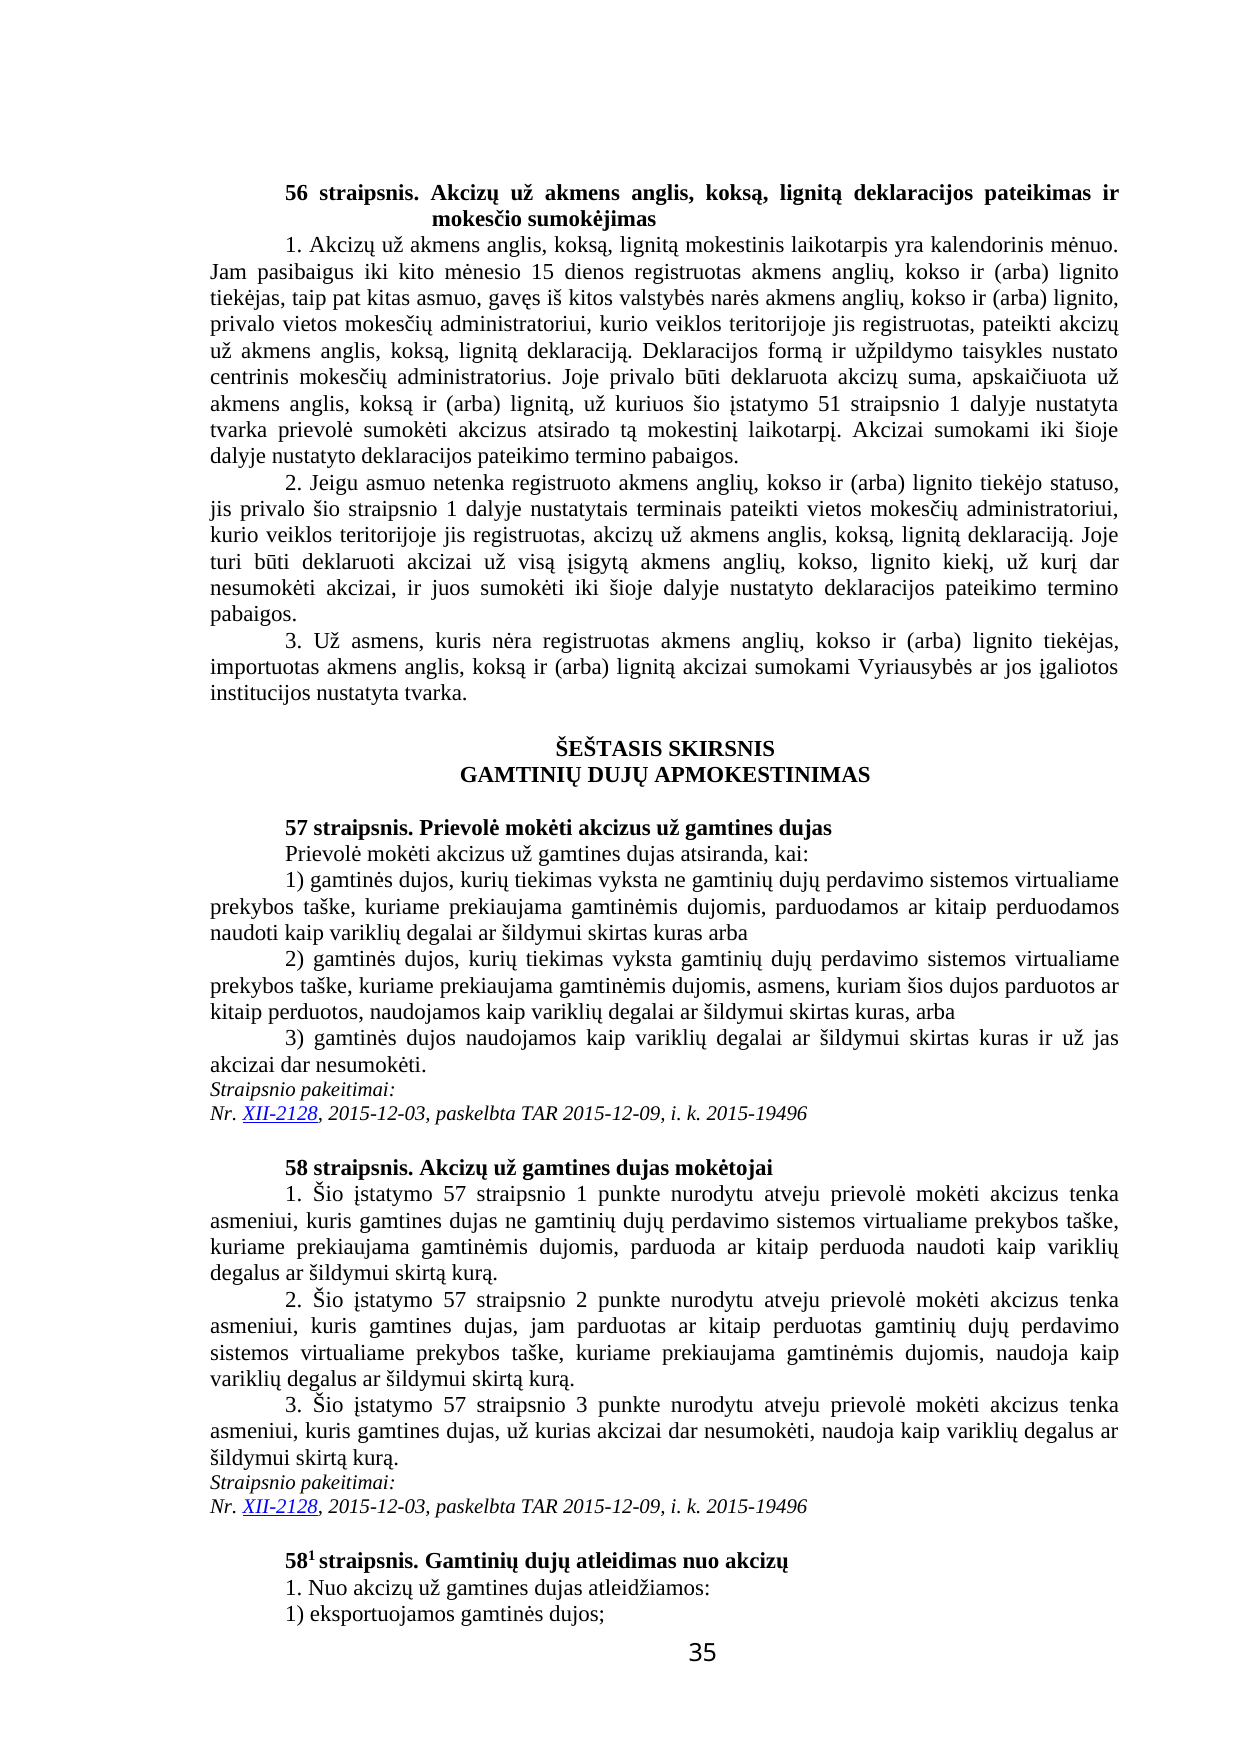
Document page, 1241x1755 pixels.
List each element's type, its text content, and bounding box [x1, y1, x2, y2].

text 1. Akcizų už akmens anglis, koksą, lignitą mokestinis laikotarpis yra kalendorinis mėnuo. Jam pasibaigus iki kito mėnesio 15 dienos registruotas akmens anglių, kokso ir (arba) lignito tiekėjas, taip pat kitas asmuo, gavęs iš kitos valstybės narės akmens anglių, kokso ir (arba) lignito, privalo vietos mokesčių administratoriui, kurio veiklos teritorijoje jis registruotas, pateikti akcizų už akmens anglis, koksą, lignitą deklaraciją. Deklaracijos formą ir užpildymo taisykles nustato centrinis mokesčių administratorius. Joje privalo būti deklaruota akcizų suma, apskaičiuota už akmens anglis, koksą ir (arba) lignitą, už kuriuos šio įstatymo 51 straipsnio 1 dalyje nustatyta tvarka prievolė sumokėti akcizus atsirado tą mokestinį laikotarpį. Akcizai sumokami iki šioje dalyje nustatyto deklaracijos pateikimo termino pabaigos. [210, 231, 1120, 469]
text GAMTINIŲ DUJŲ APMOKESTINIMAS [210, 761, 1120, 787]
text ŠEŠTASIS SKIRSNIS [210, 734, 1120, 761]
text 1. Nuo akcizų už gamtines dujas atleidžiamos: [210, 1573, 1120, 1600]
text 2. Šio įstatymo 57 straipsnio 2 punkte nurodytu atveju prievolė mokėti akcizus tenka asmeniui, kuris gamtines dujas, jam parduotas ar kitaip perduotas gamtinių dujų perdavimo sistemos virtualiame prekybos taške, kuriame prekiaujama gamtinėmis dujomis, naudoja kaip variklių degalus ar šildymui skirtą kurą. [210, 1286, 1120, 1391]
text 58 straipsnis. Akcizų už gamtines dujas mokėtojai [210, 1154, 1120, 1180]
text Straipsnio pakeitimai: [210, 1077, 1120, 1101]
text Nr. XII-2128, 2015-12-03, paskelbta TAR 2015-12-09, i. k. 2015-19496 [210, 1101, 1120, 1125]
text 2. Jeigu asmuo netenka registruoto akmens anglių, kokso ir (arba) lignito tiekėjo statuso, jis privalo šio straipsnio 1 dalyje nustatytais terminais pateikti vietos mokesčių administratoriui, kurio veiklos teritorijoje jis registruotas, akcizų už akmens anglis, koksą, lignitą deklaraciją. Joje turi būti deklaruoti akcizai už visą įsigytą akmens anglių, kokso, lignito kiekį, už kurį dar nesumokėti akcizai, ir juos sumokėti iki šioje dalyje nustatyto deklaracijos pateikimo termino pabaigos. [210, 469, 1120, 627]
text 581 straipsnis. Gamtinių dujų atleidimas nuo akcizų [210, 1547, 1120, 1573]
text Straipsnio pakeitimai: [210, 1470, 1120, 1494]
text 1) eksportuojamos gamtinės dujos; [210, 1600, 1120, 1626]
text 56 straipsnis. Akcizų už akmens anglis, koksą, lignitą deklaracijos pateikimas ir mokesčio sumokėjimas [285, 179, 1120, 231]
text Prievolė mokėti akcizus už gamtines dujas atsiranda, kai: [210, 840, 1120, 866]
text 3) gamtinės dujos naudojamos kaip variklių degalai ar šildymui skirtas kuras ir už jas akcizai dar nesumokėti. [210, 1024, 1120, 1077]
text 1) gamtinės dujos, kurių tiekimas vyksta ne gamtinių dujų perdavimo sistemos virtualiame prekybos taške, kuriame prekiaujama gamtinėmis dujomis, parduodamos ar kitaip perduodamos naudoti kaip variklių degalai ar šildymui skirtas kuras arba [210, 866, 1120, 945]
text 1. Šio įstatymo 57 straipsnio 1 punkte nurodytu atveju prievolė mokėti akcizus tenka asmeniui, kuris gamtines dujas ne gamtinių dujų perdavimo sistemos virtualiame prekybos taške, kuriame prekiaujama gamtinėmis dujomis, parduoda ar kitaip perduoda naudoti kaip variklių degalus ar šildymui skirtą kurą. [210, 1180, 1120, 1286]
text 3. Už asmens, kuris nėra registruotas akmens anglių, kokso ir (arba) lignito tiekėjas, importuotas akmens anglis, koksą ir (arba) lignitą akcizai sumokami Vyriausybės ar jos įgaliotos institucijos nustatyta tvarka. [210, 627, 1120, 706]
text 2) gamtinės dujos, kurių tiekimas vyksta gamtinių dujų perdavimo sistemos virtualiame prekybos taške, kuriame prekiaujama gamtinėmis dujomis, asmens, kuriam šios dujos parduotos ar kitaip perduotos, naudojamos kaip variklių degalai ar šildymui skirtas kuras, arba [210, 945, 1120, 1024]
text 57 straipsnis. Prievolė mokėti akcizus už gamtines dujas [210, 814, 1120, 840]
text Nr. XII-2128, 2015-12-03, paskelbta TAR 2015-12-09, i. k. 2015-19496 [210, 1494, 1120, 1518]
text 3. Šio įstatymo 57 straipsnio 3 punkte nurodytu atveju prievolė mokėti akcizus tenka asmeniui, kuris gamtines dujas, už kurias akcizai dar nesumokėti, naudoja kaip variklių degalus ar šildymui skirtą kurą. [210, 1391, 1120, 1470]
